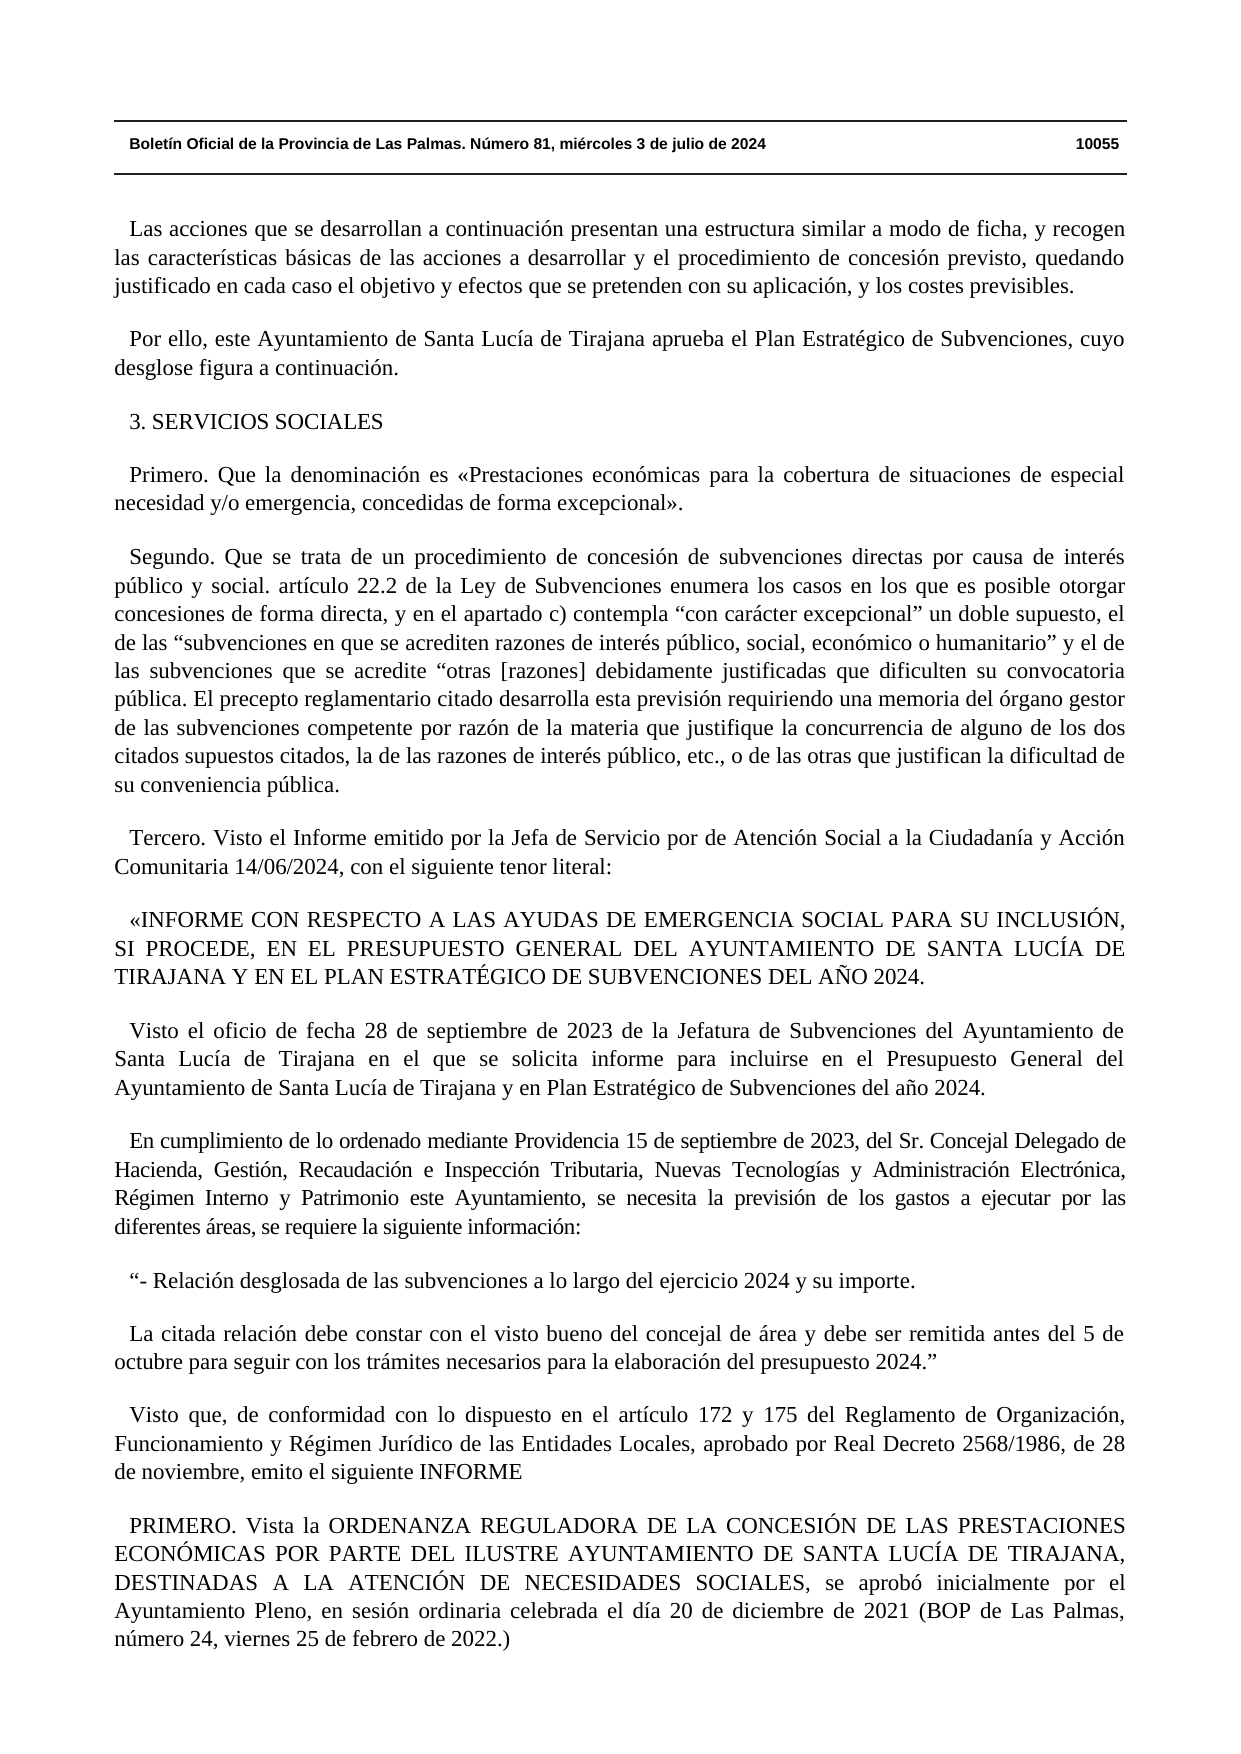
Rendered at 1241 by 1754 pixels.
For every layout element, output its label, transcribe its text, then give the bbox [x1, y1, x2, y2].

text 3. SERVICIOS SOCIALES [129, 409, 1127, 434]
text PRIMERO. Vista la ORDENANZA REGULADORA DE LA CONCESIÓN DE LAS PRESTACIONES ECONÓMICAS POR PARTE DEL ILUSTRE AYUNTAMIENTO DE SANTA LUCÍA DE TIRAJANA, DESTINADAS A LA ATENCIÓN DE NECESIDADES SOCIALES, se aprobó inicialmente por el Ayuntamiento Pleno, en sesión ordinaria celebrada el día 20 de diciembre de 2021 (BOP de Las Palmas, número 24, viernes 25 de febrero de 2022.) [114, 1511, 1127, 1652]
text «INFORME CON RESPECTO A LAS AYUDAS DE EMERGENCIA SOCIAL PARA SU INCLUSIÓN, SI PROCEDE, EN EL PRESUPUESTO GENERAL DEL AYUNTAMIENTO DE SANTA LUCÍA DE TIRAJANA Y EN EL PLAN ESTRATÉGICO DE SUBVENCIONES DEL AÑO 2024. [114, 905, 1127, 990]
text Segundo. Que se trata de un procedimiento de concesión de subvenciones directas por causa de interés público y social. artículo 22.2 de la Ley de Subvenciones enumera los casos en los que es posible otorgar concesiones de forma directa, y en el apartado c) contempla “con carácter excepcional” un doble supuesto, el de las “subvenciones en que se acrediten razones de interés público, social, económico o humanitario” y el de las subvenciones que se acredite “otras [razones] debidamente justificadas que dificulten su convocatoria pública. El precepto reglamentario citado desarrolla esta previsión requiriendo una memoria del órgano gestor de las subvenciones competente por razón de la materia que justifique la concurrencia de alguno de los dos citados supuestos citados, la de las razones de interés público, etc., o de las otras que justifican la dificultad de su conveniencia pública. [114, 542, 1127, 798]
text “- Relación desglosada de las subvenciones a lo largo del ejercicio 2024 y su importe. [129, 1268, 1127, 1293]
text La citada relación debe constar con el visto bueno del concejal de área y debe ser remitida antes del 5 de octubre para seguir con los trámites necesarios para la elaboración del presupuesto 2024.” [114, 1319, 1127, 1375]
text Visto el oficio de fecha 28 de septiembre de 2023 de la Jefatura de Subvenciones del Ayuntamiento de Santa Lucía de Tirajana en el que se solicita informe para incluirse en el Presupuesto General del Ayuntamiento de Santa Lucía de Tirajana y en Plan Estratégico de Subvenciones del año 2024. [114, 1016, 1127, 1101]
text En cumplimiento de lo ordenado mediante Providencia 15 de septiembre de 2023, del Sr. Concejal Delegado de Hacienda, Gestión, Recaudación e Inspección Tributaria, Nuevas Tecnologías y Administración Electrónica, Régimen Interno y Patrimonio este Ayuntamiento, se necesita la previsión de los gastos a ejecutar por las diferentes áreas, se requiere la siguiente información: [114, 1126, 1127, 1240]
text Por ello, este Ayuntamiento de Santa Lucía de Tirajana aprueba el Plan Estratégico de Subvenciones, cuyo desglose figura a continuación. [114, 324, 1127, 381]
text Boletín Oficial de la Provincia de Las Palmas. Número 81, miércoles 3 de julio de 2024 10055 [129, 135, 1127, 153]
text Tercero. Visto el Informe emitido por la Jefa de Servicio por de Atención Social a la Ciudadanía y Acción Comunitaria 14/06/2024, con el siguiente tenor literal: [114, 823, 1127, 880]
text Las acciones que se desarrollan a continuación presentan una estructura similar a modo de ficha, y recogen las características básicas de las acciones a desarrollar y el procedimiento de concesión previsto, quedando justificado en cada caso el objetivo y efectos que se pretenden con su aplicación, y los costes previsibles. [114, 214, 1127, 299]
text Visto que, de conformidad con lo dispuesto en el artículo 172 y 175 del Reglamento de Organización, Funcionamiento y Régimen Jurídico de las Entidades Locales, aprobado por Real Decreto 2568/1986, de 28 de noviembre, emito el siguiente INFORME [114, 1400, 1127, 1485]
text Primero. Que la denominación es «Prestaciones económicas para la cobertura de situaciones de especial necesidad y/o emergencia, concedidas de forma excepcional». [114, 459, 1127, 516]
